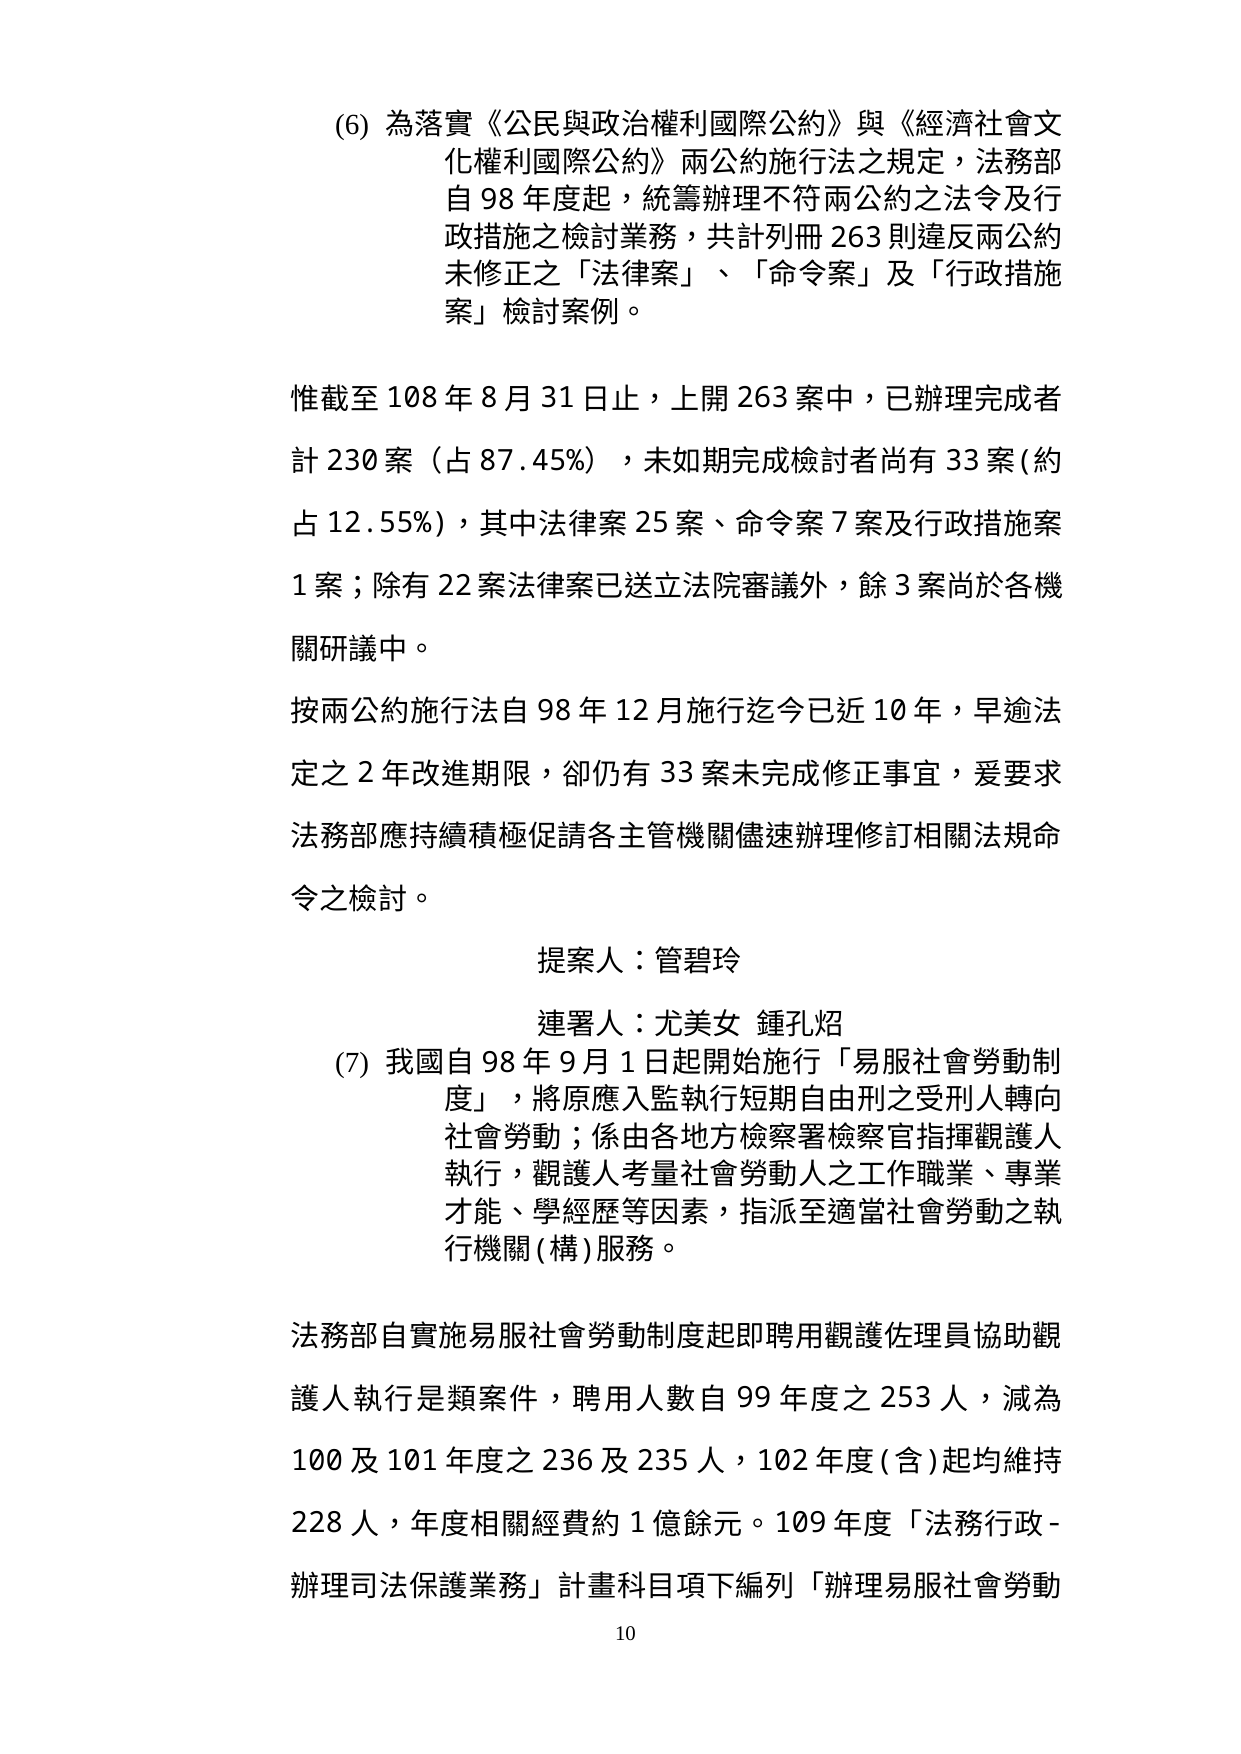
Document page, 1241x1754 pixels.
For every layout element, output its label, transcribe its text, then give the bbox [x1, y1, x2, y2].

list 為落實《公民與政治權利國際公約》與《經濟社會文化權利國際公約》兩公約施行法之規定，法務部自98年度起，統籌辦理不符兩公約之法令及行政措施之檢討業務，共計列冊263則違反兩公約未修正之「法律案」、「命令案」及「行政措施案」檢討案例。 [335, 105, 1063, 330]
text 提案人：管碧玲 [537, 917, 1063, 980]
text 惟截至108年8月31日止，上開263案中，已辦理完成者計230案（占87.45%），未如期完成檢討者尚有33案(約占12.55%)，其中法律案25案、命令案7案及行政措施案1案；除有22案法律案已送立法院審議外，餘3案尚於各機關研議中。 [290, 355, 1063, 667]
text 按兩公約施行法自98年12月施行迄今已近10年，早逾法定之2年改進期限，卻仍有33案未完成修正事宜，爰要求法務部應持續積極促請各主管機關儘速辦理修訂相關法規命令之檢討。 [290, 667, 1063, 917]
list 我國自98年9月1日起開始施行「易服社會勞動制度」，將原應入監執行短期自由刑之受刑人轉向社會勞動；係由各地方檢察署檢察官指揮觀護人執行，觀護人考量社會勞動人之工作職業、專業才能、學經歷等因素，指派至適當社會勞動之執行機關(構)服務。 [335, 1042, 1063, 1267]
text 連署人：尤美女 鍾孔炤 [537, 980, 1063, 1042]
text 法務部自實施易服社會勞動制度起即聘用觀護佐理員協助觀護人執行是類案件，聘用人數自99年度之253人，減為100及101年度之236及235人，102年度(含)起均維持228人，年度相關經費約1億餘元。109年度「法務行政-辦理司法保護業務」計畫科目項下編列「辦理易服社會勞動計畫」僱用觀護佐理員228人，經費1億2,194萬8千元。 [290, 1292, 1063, 1605]
